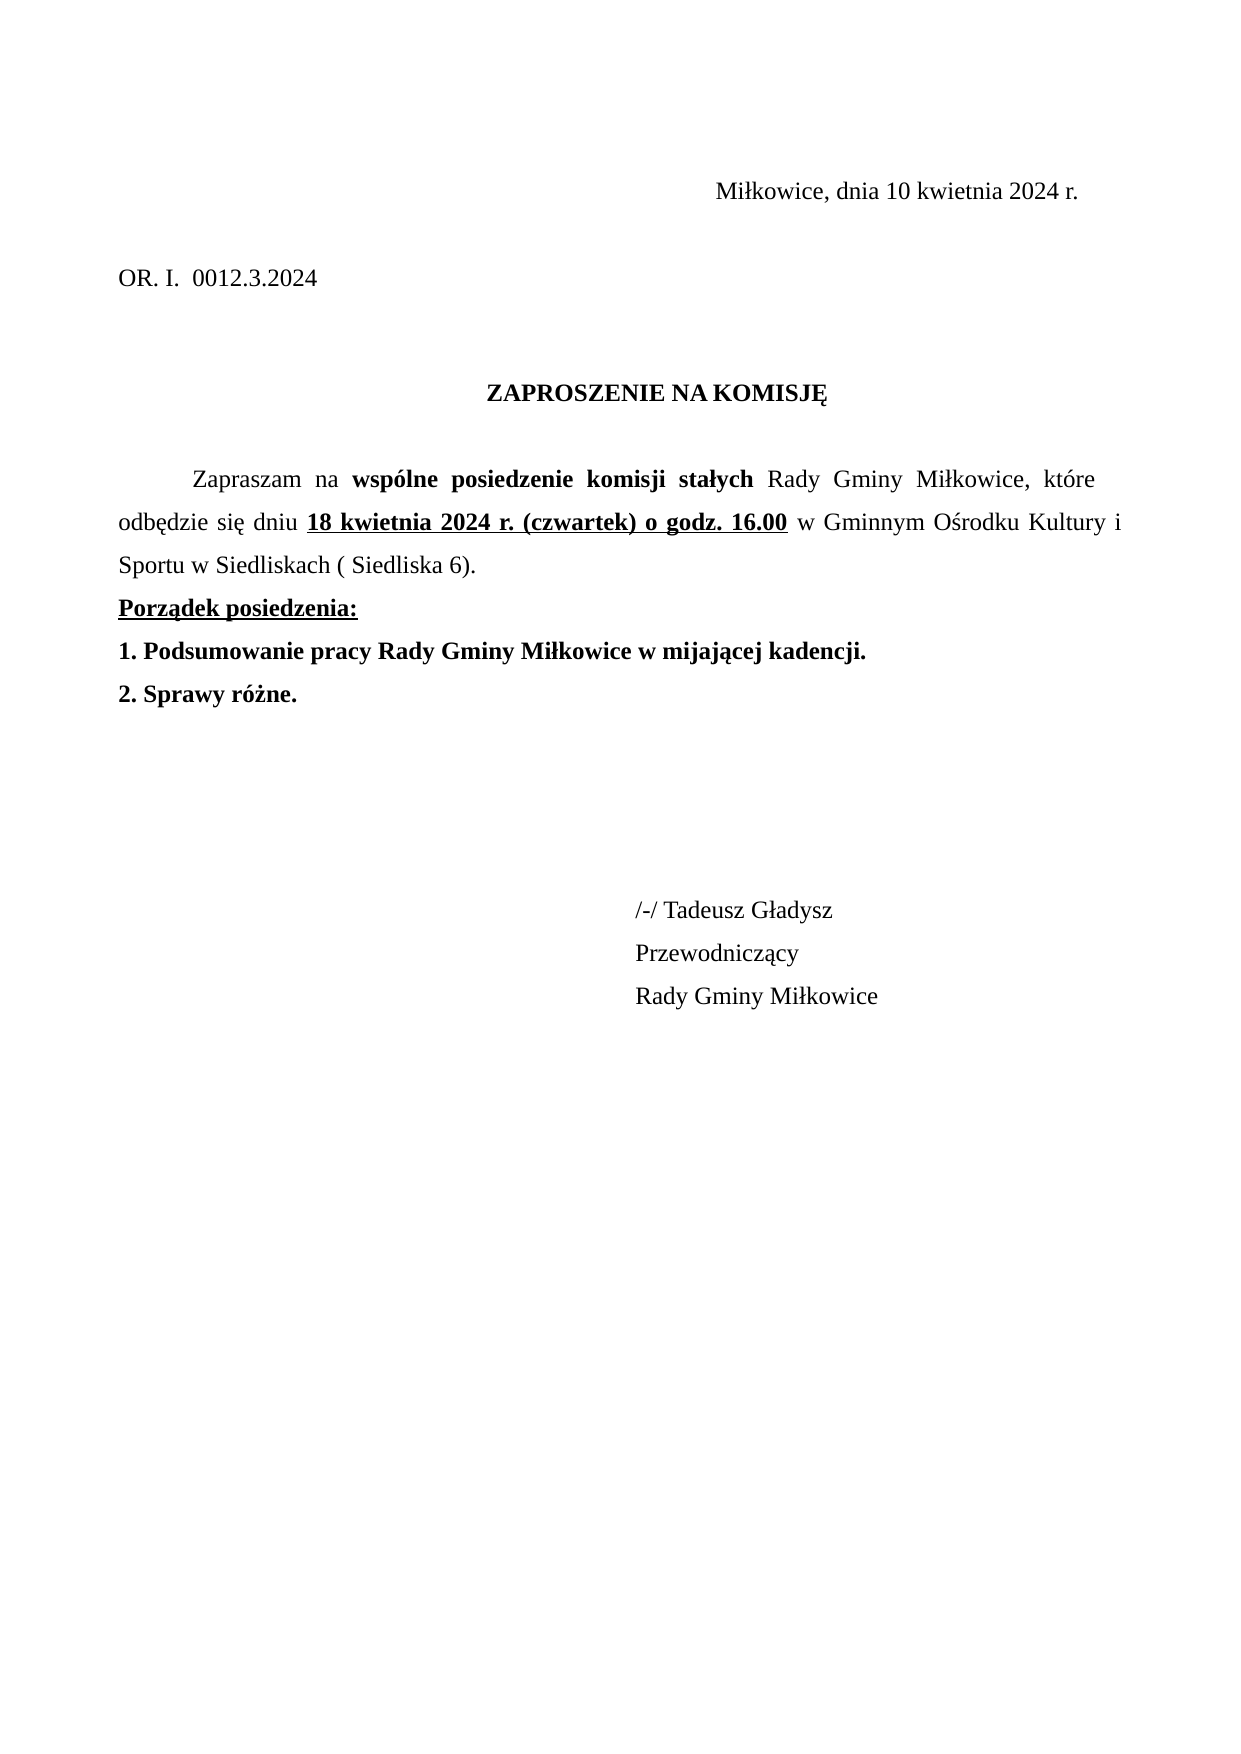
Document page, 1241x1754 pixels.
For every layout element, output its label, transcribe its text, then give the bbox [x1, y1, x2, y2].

text 2. Sprawy różne. [118, 679, 1122, 708]
text Zapraszam na wspólne posiedzenie komisji stałych Rady Gminy Miłkowice, które odbędzie się dniu 18 kwietnia 2024 r. (czwartek) o godz. 16.00 w Gminnym Ośrodku Kultury i Sportu w Siedliskach ( Siedliska 6). [118, 464, 1122, 579]
text ZAPROSZENIE NA KOMISJĘ [118, 378, 1122, 406]
text Miłkowice, dnia 10 kwietnia 2024 r. [118, 176, 1122, 205]
text 1. Podsumowanie pracy Rady Gminy Miłkowice w mijającej kadencji. [118, 636, 1122, 665]
text Porządek posiedzenia: [118, 593, 1122, 622]
text OR. I. 0012.3.2024 [118, 263, 1122, 291]
text Przewodniczący Rady Gminy Miłkowice [118, 938, 1122, 1010]
text /-/ Tadeusz Gładysz [118, 895, 1122, 924]
